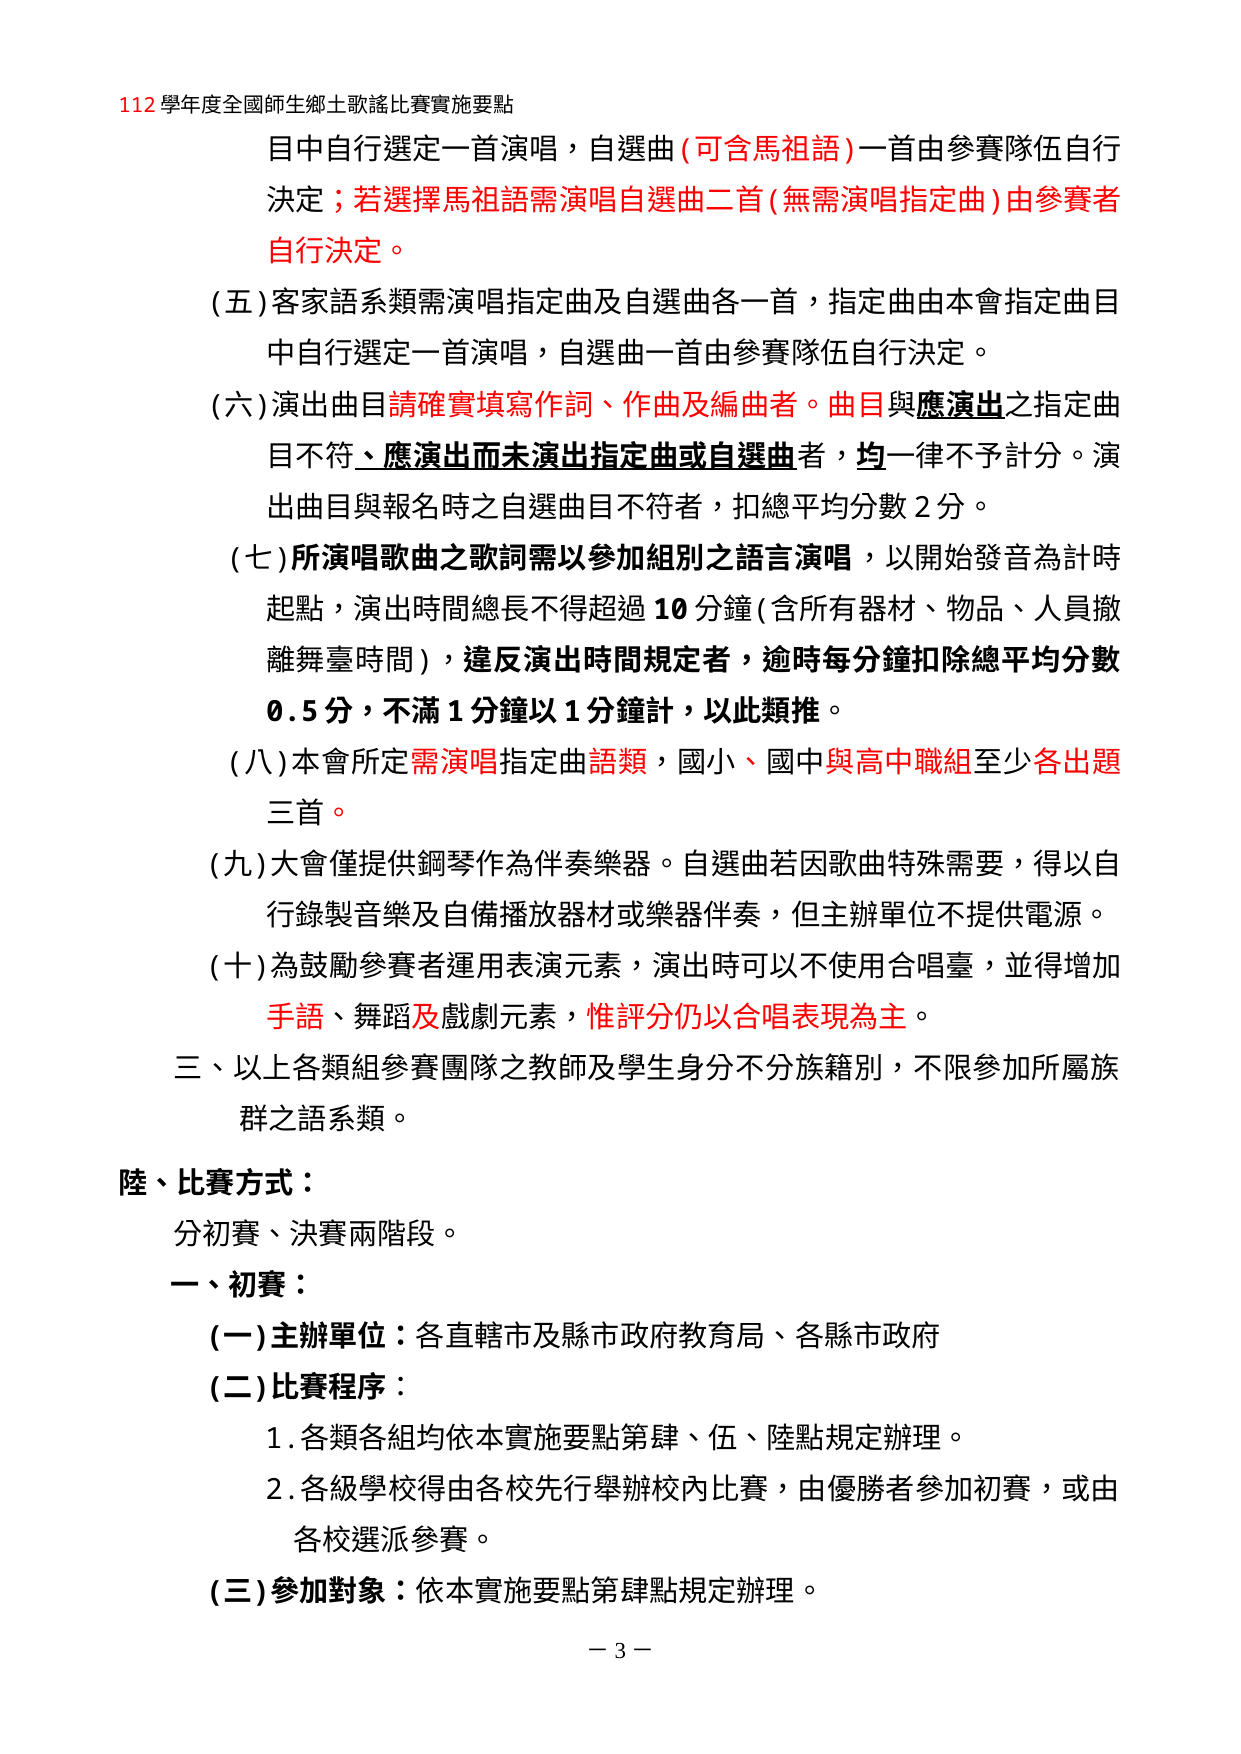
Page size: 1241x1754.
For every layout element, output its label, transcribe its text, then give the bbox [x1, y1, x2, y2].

text (五)客家語系類需演唱指定曲及自選曲各一首，指定曲由本會指定曲目中自行選定一首演唱，自選曲一首由參賽隊伍自行決定。 [207, 272, 1122, 374]
text (三)參加對象：依本實施要點第肆點規定辦理。 [118, 1561, 1122, 1612]
text 陸、比賽方式： [118, 1152, 1122, 1203]
text 2.各級學校得由各校先行舉辦校內比賽，由優勝者參加初賽，或由各校選派參賽。 [265, 1458, 1122, 1561]
text (九)大會僅提供鋼琴作為伴奏樂器。自選曲若因歌曲特殊需要，得以自行錄製音樂及自備播放器材或樂器伴奏，但主辦單位不提供電源。 [205, 833, 1122, 936]
text (六)演出曲目請確實填寫作詞、作曲及編曲者。曲目與應演出之指定曲目不符、應演出而未演出指定曲或自選曲者，均一律不予計分。演出曲目與報名時之自選曲目不符者，扣總平均分數2分。 [207, 374, 1122, 527]
text (一)主辦單位：各直轄市及縣市政府教育局、各縣市政府 [118, 1305, 1122, 1356]
text 一、初賽： [141, 1254, 1122, 1305]
text (八)本會所定需演唱指定曲語類，國小、國中與高中職組至少各出題三首。 [118, 731, 1122, 833]
text (十)為鼓勵參賽者運用表演元素，演出時可以不使用合唱臺，並得增加手語、舞蹈及戲劇元素，惟評分仍以合唱表現為主。 [205, 936, 1122, 1038]
text 三、以上各類組參賽團隊之教師及學生身分不分族籍別，不限參加所屬族群之語系類。 [174, 1038, 1122, 1140]
text 分初賽、決賽兩階段。 [144, 1203, 1122, 1254]
text (七)所演唱歌曲之歌詞需以參加組別之語言演唱，以開始發音為計時起點，演出時間總長不得超過10分鐘(含所有器材、物品、人員撤離舞臺時間)，違反演出時間規定者，逾時每分鐘扣除總平均分數0.5分，不滿1分鐘以1分鐘計，以此類推。 [118, 527, 1122, 731]
text 1.各類各組均依本實施要點第肆、伍、陸點規定辦理。 [265, 1407, 1122, 1458]
text (二)比賽程序： [118, 1356, 1122, 1407]
text 目中自行選定一首演唱，自選曲(可含馬祖語)一首由參賽隊伍自行決定；若選擇馬祖語需演唱自選曲二首(無需演唱指定曲)由參賽者自行決定。 [118, 119, 1122, 272]
